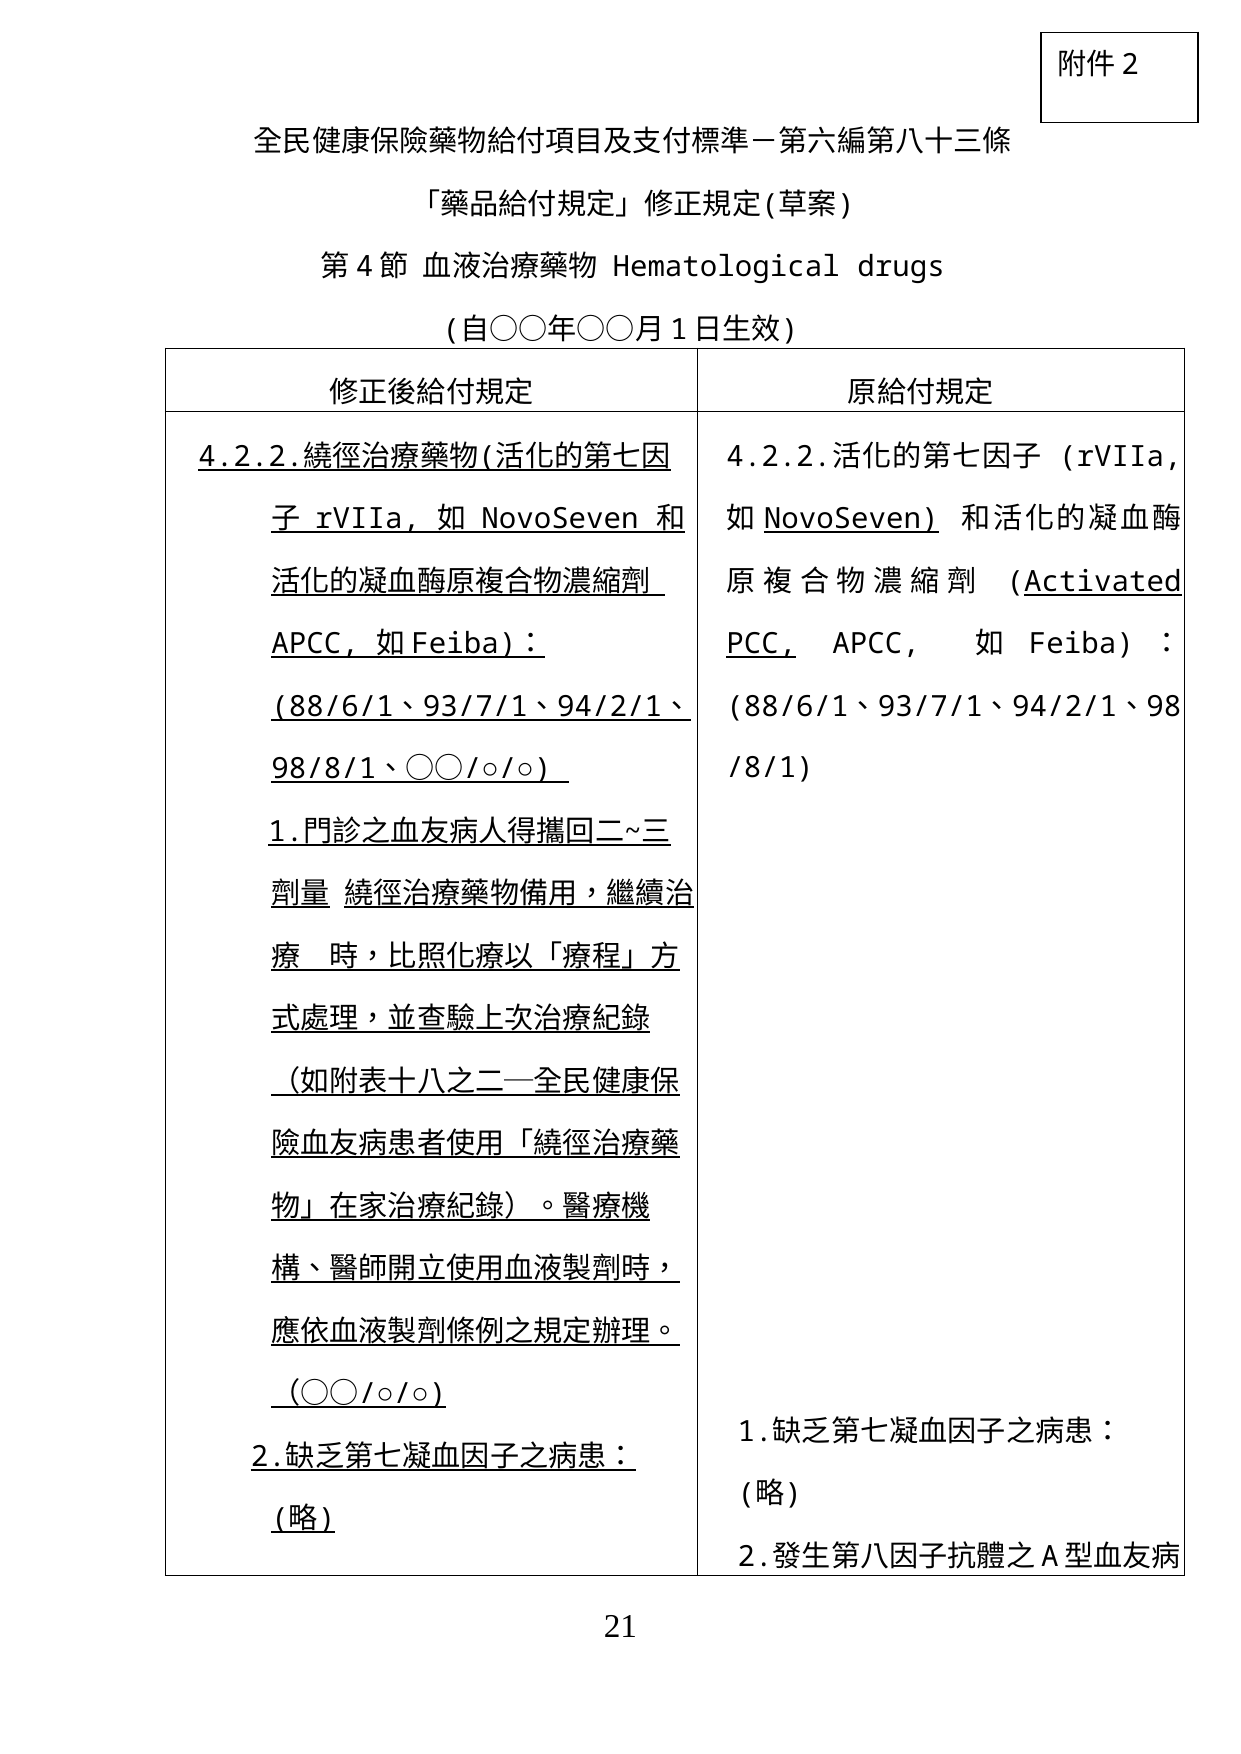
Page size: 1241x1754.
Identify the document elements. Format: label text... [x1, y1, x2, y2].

text 「藥品給付規定」修正規定(草案) [173, 160, 1092, 222]
table_cell 4.2.2.繞徑治療藥物(活化的第七因子 rVIIa, 如 NovoSeven 和活化的凝血酶原複合物濃縮劑 APCC, 如Feiba)：(88/6/1、93/7/1、94/2/1、98/8/1、○○/○/○) 1.門診之血友病人得攜回二~三劑量 繞徑治療藥物備用，繼續治療 時，比照化療以「療程」方式處理，並查驗上次治療紀錄（如附表十八之二─全民健康保險血友病患者使用「繞徑治療藥物」在家治療紀錄）。醫療機構、醫師開立使用血液製劑時，應依血液製劑條例之規定辦理。（○○/○/○) 2.缺乏第七凝血因子之病患：(略) [166, 412, 697, 1574]
text 附件2 [1057, 41, 1182, 83]
table_header 修正後給付規定 [166, 349, 697, 411]
table_cell 4.2.2.活化的第七因子 (rVIIa,如NovoSeven) 和活化的凝血酶原複合物濃縮劑 (Activated PCC, APCC, 如Feiba)：(88/6/1、93/7/1、94/2/1、98/8/1) 1.缺乏第七凝血因子之病患：(略) 2.發生第八因子抗體之A型血友病 [698, 412, 1184, 1574]
text 全民健康保險藥物給付項目及支付標準－第六編第八十三條 [173, 97, 1092, 160]
table_header 原給付規定 [698, 349, 1184, 411]
text 第4節 血液治療藥物 Hematological drugs [173, 222, 1092, 285]
text (自○○年○○月1日生效) [148, 285, 1092, 347]
text [1042, 33, 1197, 122]
